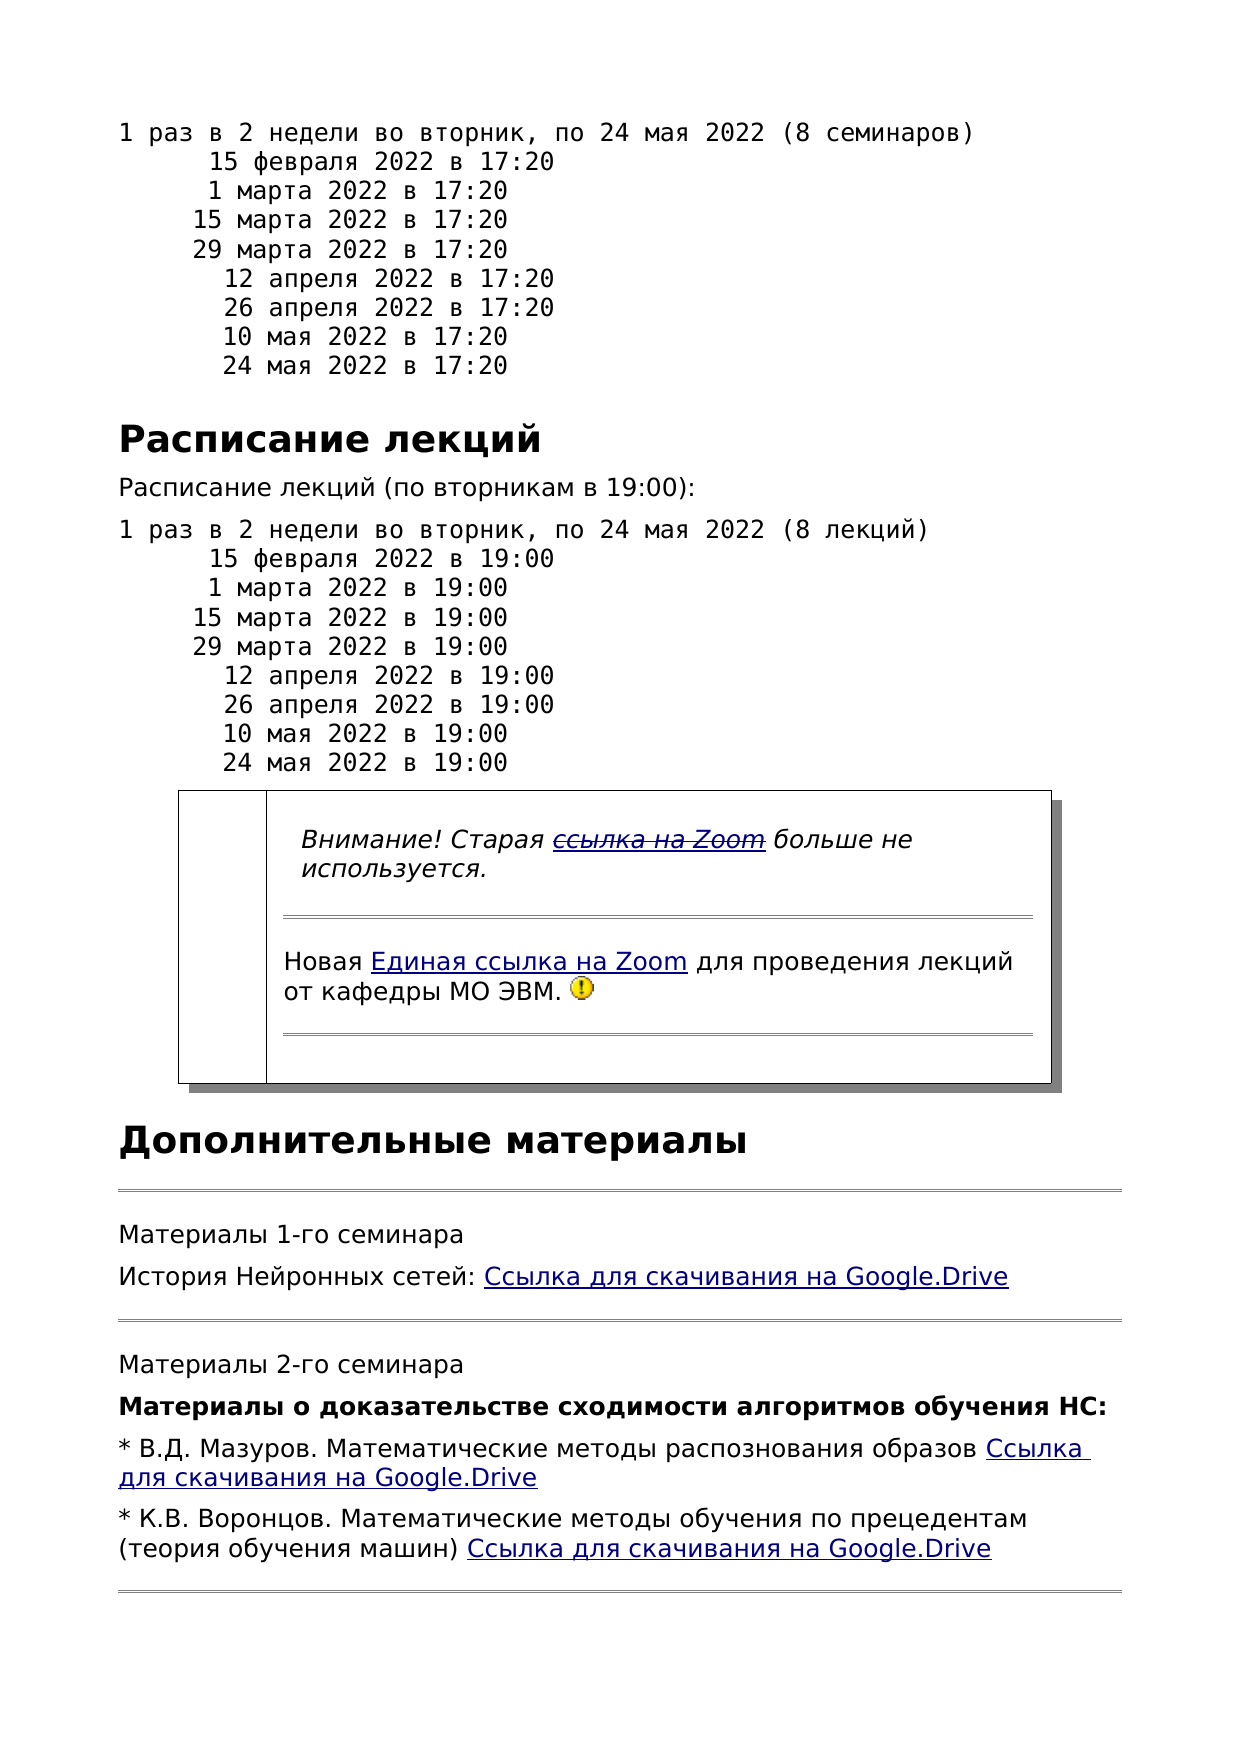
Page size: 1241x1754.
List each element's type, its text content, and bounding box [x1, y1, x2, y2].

text 1 раз в 2 недели во вторник, по 24 мая 2022 (8 лекций) 15 февраля 2022 в 19:00 1 марта 2022 в 19:00 15 марта 2022 в 19:00 29 марта 2022 в 19:00 12 апреля 2022 в 19:00 26 апреля 2022 в 19:00 10 мая 2022 в 19:00 24 мая 2022 в 19:00 [118, 515, 1122, 778]
text 1 раз в 2 недели во вторник, по 24 мая 2022 (8 семинаров) 15 февраля 2022 в 17:20 1 марта 2022 в 17:20 15 марта 2022 в 17:20 29 марта 2022 в 17:20 12 апреля 2022 в 17:20 26 апреля 2022 в 17:20 10 мая 2022 в 17:20 24 мая 2022 в 17:20 [118, 118, 1122, 381]
text Расписание лекций (по вторникам в 19:00): [118, 473, 1122, 503]
text Материалы 1-го семинара [118, 1221, 1122, 1250]
table_header Внимание! Старая ссылка на Zoom больше не используется. Новая Единая ссылка на Zoom для проведения лекций от кафедры МО ЭВМ. [267, 791, 1051, 1082]
subtitle Расписание лекций [118, 417, 1122, 461]
text Материалы 2-го семинара [118, 1350, 1122, 1379]
text * К.В. Воронцов. Математические методы обучения по прецедентам (теория обучения машин) Ссылка для скачивания на Google.Drive [118, 1504, 1122, 1563]
picture [570, 976, 594, 1000]
text Материалы о доказательстве сходимости алгоритмов обучения НС: [118, 1392, 1122, 1421]
table_header [179, 791, 266, 1082]
text История Нейронных сетей: Ссылка для скачивания на Google.Drive [118, 1262, 1122, 1292]
subtitle Дополнительные материалы [118, 1118, 1122, 1162]
text * В.Д. Мазуров. Математические методы распознования образов Ссылка для скачивания на Google.Drive [118, 1434, 1122, 1492]
